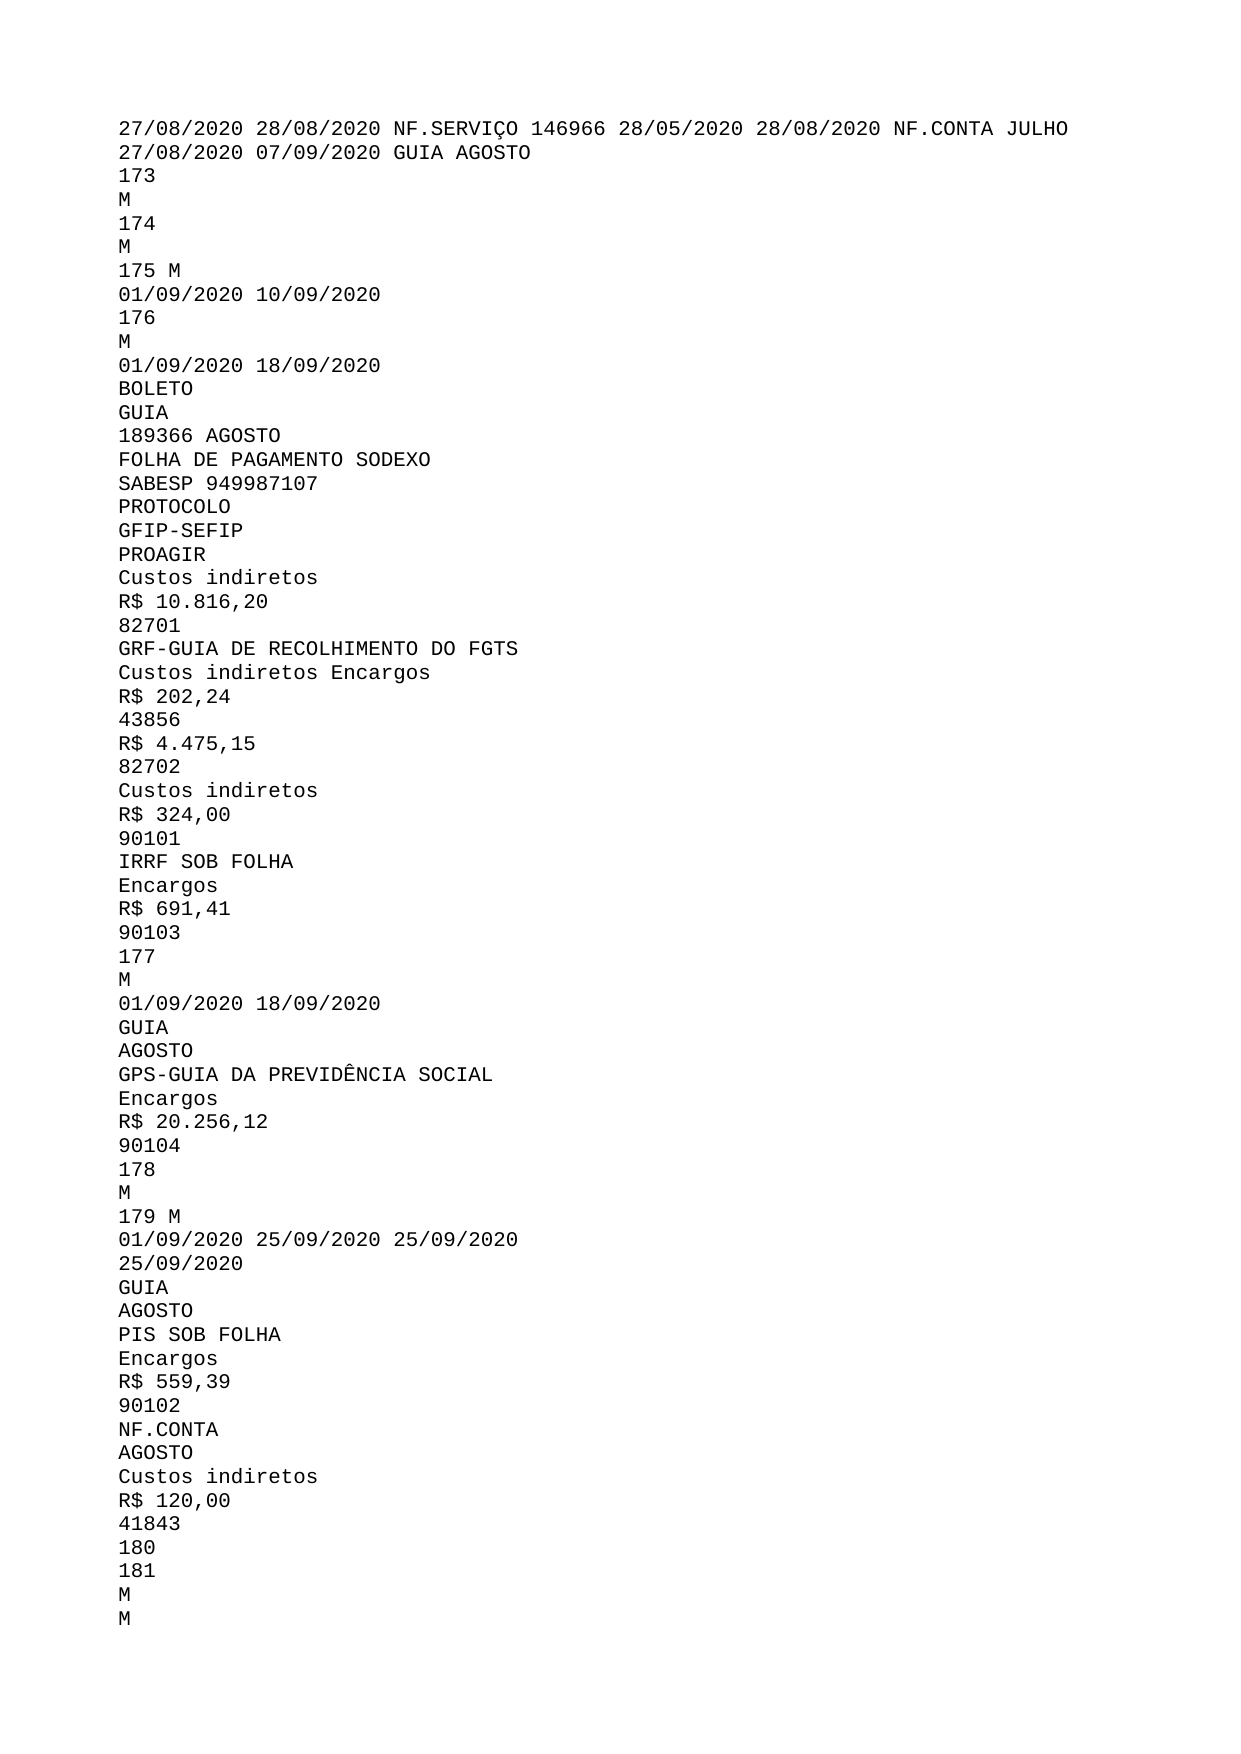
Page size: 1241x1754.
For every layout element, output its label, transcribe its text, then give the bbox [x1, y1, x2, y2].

text 90103 [118, 922, 1122, 946]
text 41843 [118, 1513, 1122, 1537]
text Encargos [118, 875, 1122, 898]
text M [118, 189, 1122, 213]
text GPS-GUIA DA PREVIDÊNCIA SOCIAL [118, 1064, 1122, 1088]
text M [118, 969, 1122, 993]
text M [118, 331, 1122, 354]
text M [118, 1182, 1122, 1206]
text 175 M [118, 260, 1122, 284]
text 178 [118, 1158, 1122, 1182]
text SABESP 949987107 [118, 473, 1122, 496]
text Custos indiretos [118, 1466, 1122, 1489]
text 176 [118, 307, 1122, 331]
text Custos indiretos [118, 567, 1122, 591]
text BOLETO [118, 378, 1122, 402]
text M [118, 236, 1122, 260]
text AGOSTO [118, 1300, 1122, 1324]
text Custos indiretos [118, 780, 1122, 804]
text M [118, 1584, 1122, 1608]
text AGOSTO [118, 1442, 1122, 1466]
text 01/09/2020 18/09/2020 [118, 354, 1122, 378]
text 180 [118, 1537, 1122, 1561]
text R$ 324,00 [118, 804, 1122, 827]
text GUIA [118, 1277, 1122, 1300]
text R$ 202,24 [118, 686, 1122, 709]
text Encargos [118, 1348, 1122, 1371]
text 181 [118, 1561, 1122, 1584]
text 82701 [118, 615, 1122, 638]
text 90101 [118, 827, 1122, 851]
text IRRF SOB FOLHA [118, 851, 1122, 875]
text 01/09/2020 18/09/2020 [118, 993, 1122, 1017]
text 174 [118, 213, 1122, 236]
text 82702 [118, 757, 1122, 780]
text 179 M [118, 1206, 1122, 1229]
text FOLHA DE PAGAMENTO SODEXO [118, 449, 1122, 473]
text GUIA [118, 1017, 1122, 1040]
text PIS SOB FOLHA [118, 1324, 1122, 1348]
text Encargos [118, 1088, 1122, 1111]
text R$ 120,00 [118, 1489, 1122, 1513]
text GFIP-SEFIP [118, 520, 1122, 544]
text R$ 10.816,20 [118, 591, 1122, 615]
text PROTOCOLO [118, 496, 1122, 520]
text 01/09/2020 10/09/2020 [118, 284, 1122, 307]
text 25/09/2020 [118, 1253, 1122, 1277]
text NF.CONTA [118, 1419, 1122, 1442]
text GRF-GUIA DE RECOLHIMENTO DO FGTS [118, 638, 1122, 662]
text 173 [118, 165, 1122, 189]
text GUIA [118, 402, 1122, 426]
text 189366 AGOSTO [118, 426, 1122, 449]
text 43856 [118, 709, 1122, 733]
text M [118, 1608, 1122, 1631]
text R$ 4.475,15 [118, 733, 1122, 757]
text 177 [118, 946, 1122, 969]
text 01/09/2020 25/09/2020 25/09/2020 [118, 1229, 1122, 1253]
text R$ 559,39 [118, 1371, 1122, 1395]
text R$ 20.256,12 [118, 1111, 1122, 1135]
text PROAGIR [118, 544, 1122, 567]
text Custos indiretos Encargos [118, 662, 1122, 686]
text R$ 691,41 [118, 898, 1122, 922]
text 27/08/2020 28/08/2020 NF.SERVIÇO 146966 28/05/2020 28/08/2020 NF.CONTA JULHO 27/08/2020 07/09/2020 GUIA AGOSTO [118, 118, 1122, 165]
text 90102 [118, 1395, 1122, 1419]
text 90104 [118, 1135, 1122, 1158]
text AGOSTO [118, 1040, 1122, 1064]
